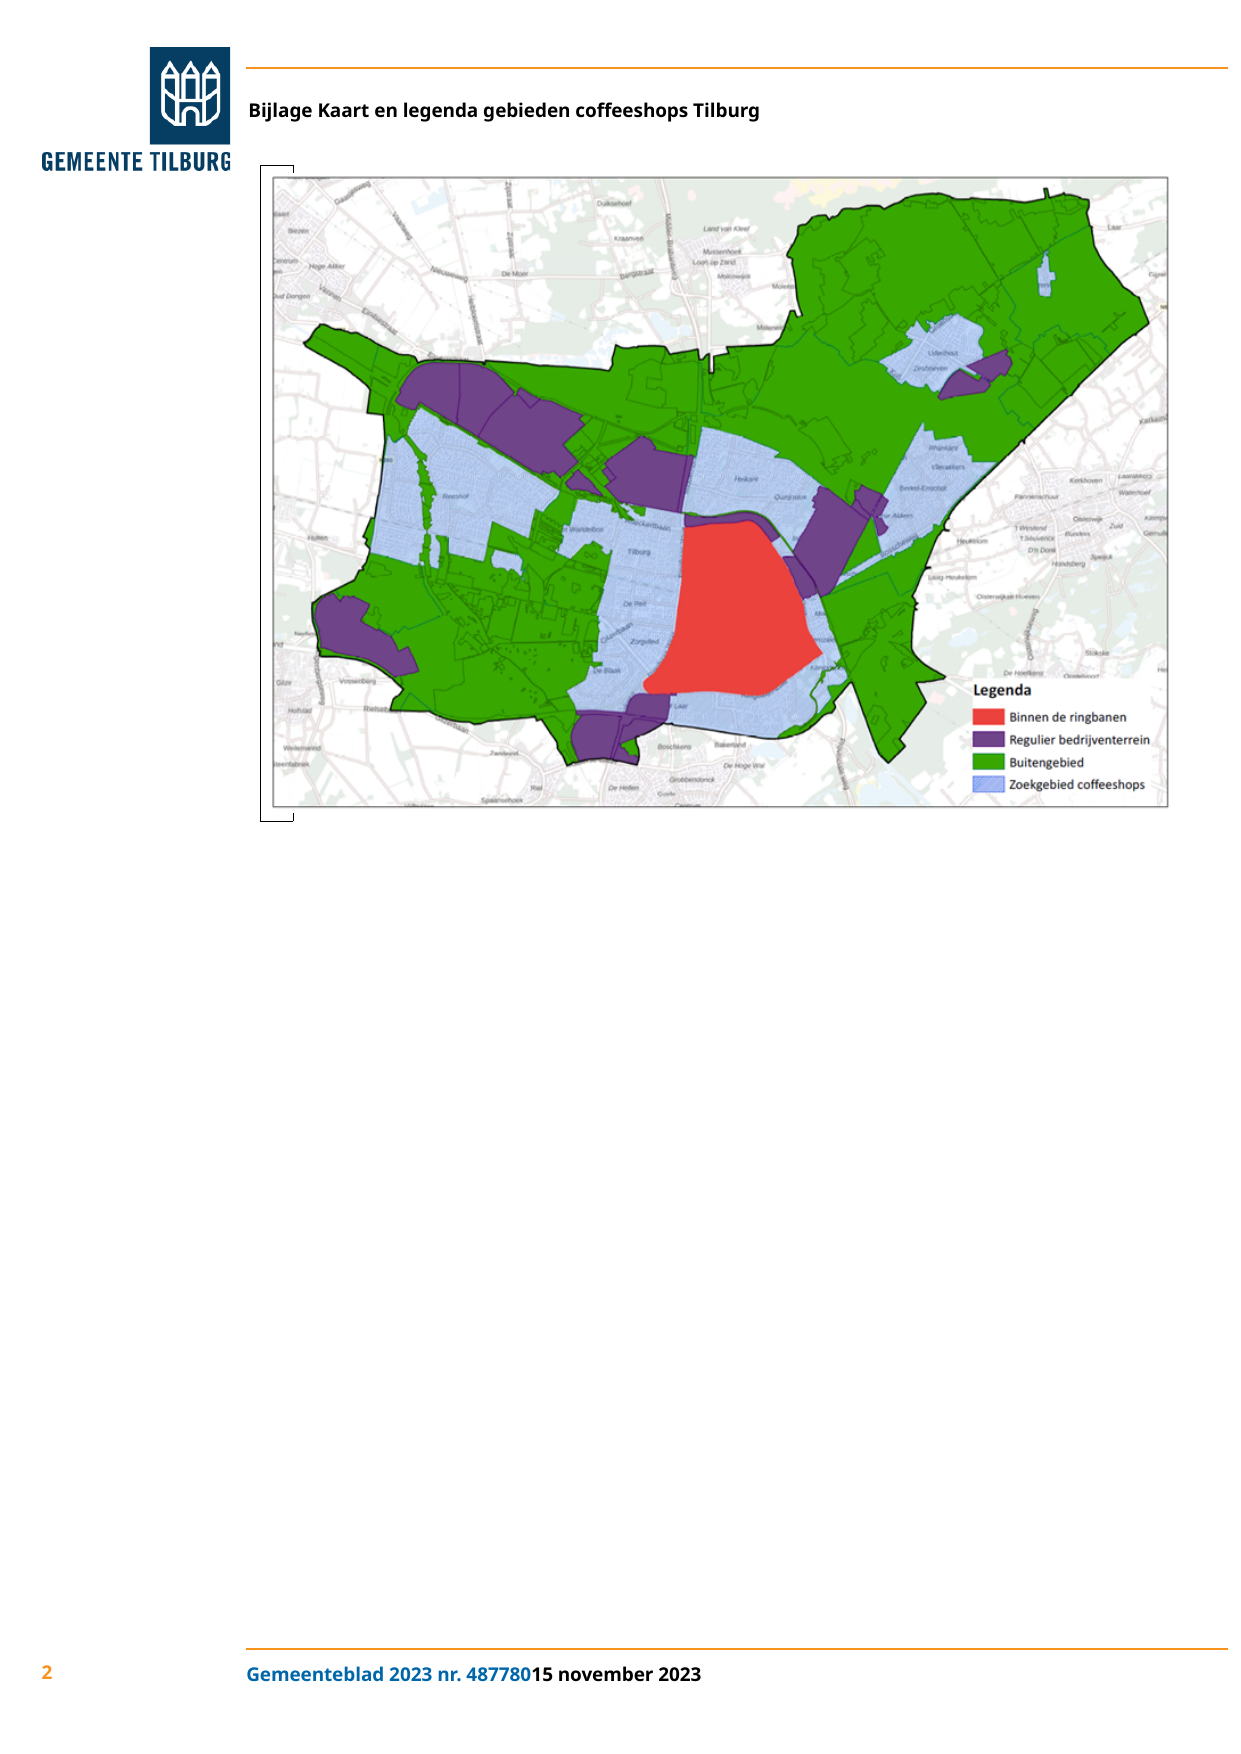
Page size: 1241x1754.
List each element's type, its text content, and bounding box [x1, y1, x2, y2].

text Bijlage Kaart en legenda gebieden coffeeshops Tilburg [248, 95, 1152, 123]
picture [268, 173, 1173, 813]
picture [41, 47, 231, 172]
